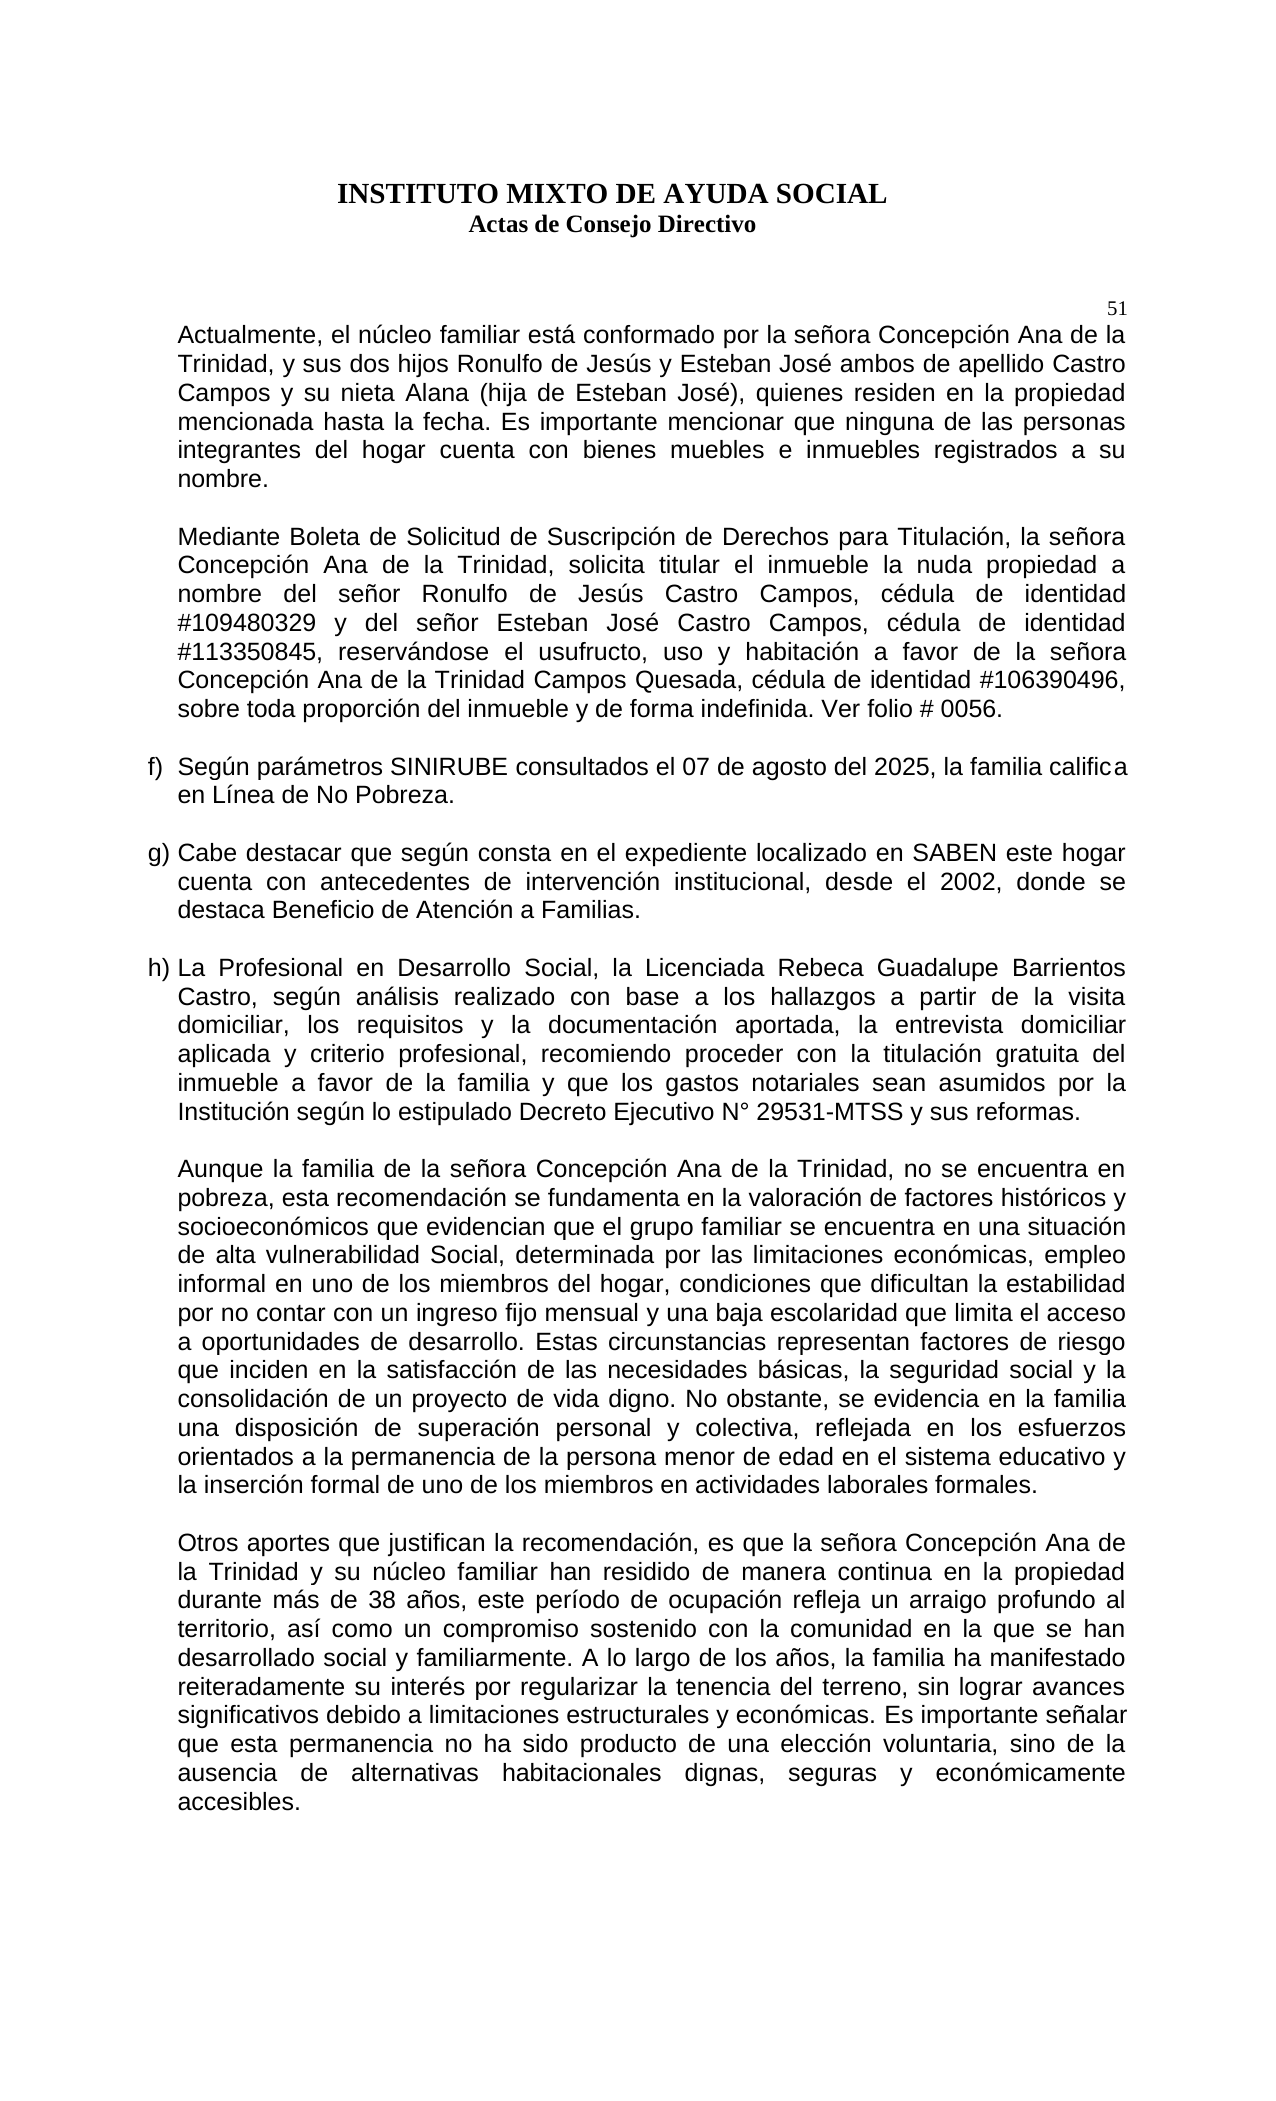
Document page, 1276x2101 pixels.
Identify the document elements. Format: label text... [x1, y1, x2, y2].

list Según parámetros SINIRUBE consultados el 07 de agosto del 2025, la familia califica en Línea de No Pobreza. [148, 752, 1127, 809]
text Aunque la familia de la señora Concepción Ana de la Trinidad, no se encuentra en pobreza, esta recomendación se fundamenta en la valoración de factores históricos y socioeconómicos que evidencian que el grupo familiar se encuentra en una situación de alta vulnerabilidad Social, determinada por las limitaciones económicas, empleo informal en uno de los miembros del hogar, condiciones que dificultan la estabilidad por no contar con un ingreso fijo mensual y una baja escolaridad que limita el acceso a oportunidades de desarrollo. Estas circunstancias representan factores de riesgo que inciden en la satisfacción de las necesidades básicas, la seguridad social y la consolidación de un proyecto de vida digno. No obstante, se evidencia en la familia una disposición de superación personal y colectiva, reflejada en los esfuerzos orientados a la permanencia de la persona menor de edad en el sistema educativo y la inserción formal de uno de los miembros en actividades laborales formales. [177, 1154, 1127, 1499]
list Cabe destacar que según consta en el expediente localizado en SABEN este hogar cuenta con antecedentes de intervención institucional, desde el 2002, donde se destaca Beneficio de Atención a Familias. [148, 838, 1127, 924]
text Mediante Boleta de Solicitud de Suscripción de Derechos para Titulación, la señora Concepción Ana de la Trinidad, solicita titular el inmueble la nuda propiedad a nombre del señor Ronulfo de Jesús Castro Campos, cédula de identidad #109480329 y del señor Esteban José Castro Campos, cédula de identidad #113350845, reservándose el usufructo, uso y habitación a favor de la señora Concepción Ana de la Trinidad Campos Quesada, cédula de identidad #106390496, sobre toda proporción del inmueble y de forma indefinida. Ver folio # 0056. [177, 522, 1127, 723]
text Otros aportes que justifican la recomendación, es que la señora Concepción Ana de la Trinidad y su núcleo familiar han residido de manera continua en la propiedad durante más de 38 años, este período de ocupación refleja un arraigo profundo al territorio, así como un compromiso sostenido con la comunidad en la que se han desarrollado social y familiarmente. A lo largo de los años, la familia ha manifestado reiteradamente su interés por regularizar la tenencia del terreno, sin lograr avances significativos debido a limitaciones estructurales y económicas. Es importante señalar que esta permanencia no ha sido producto de una elección voluntaria, sino de la ausencia de alternativas habitacionales dignas, seguras y económicamente accesibles. [177, 1528, 1127, 1815]
list La Profesional en Desarrollo Social, la Licenciada Rebeca Guadalupe Barrientos Castro, según análisis realizado con base a los hallazgos a partir de la visita domiciliar, los requisitos y la documentación aportada, la entrevista domiciliar aplicada y criterio profesional, recomiendo proceder con la titulación gratuita del inmueble a favor de la familia y que los gastos notariales sean asumidos por la Institución según lo estipulado Decreto Ejecutivo N° 29531-MTSS y sus reformas. [148, 953, 1127, 1125]
text Actualmente, el núcleo familiar está conformado por la señora Concepción Ana de la Trinidad, y sus dos hijos Ronulfo de Jesús y Esteban José ambos de apellido Castro Campos y su nieta Alana (hija de Esteban José), quienes residen en la propiedad mencionada hasta la fecha. Es importante mencionar que ninguna de las personas integrantes del hogar cuenta con bienes muebles e inmuebles registrados a su nombre. [177, 320, 1127, 493]
